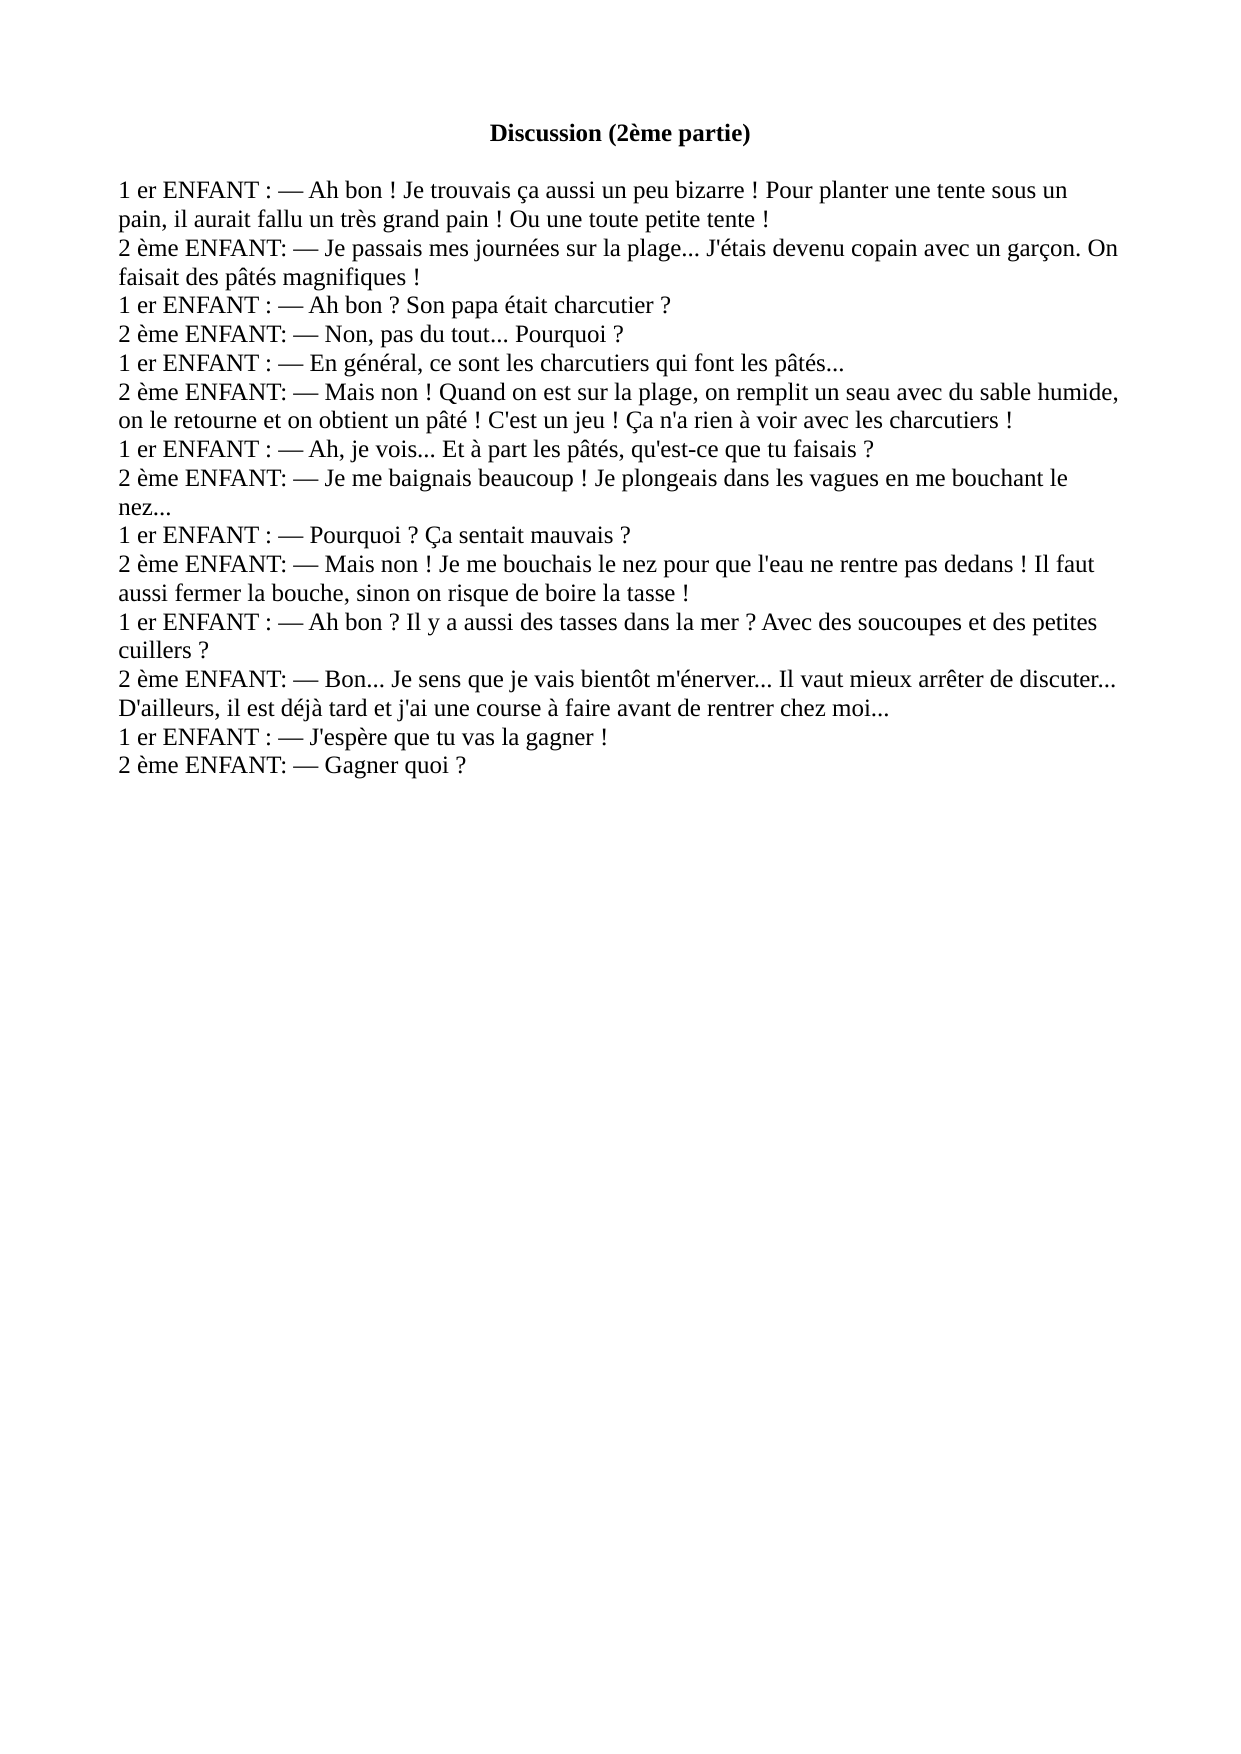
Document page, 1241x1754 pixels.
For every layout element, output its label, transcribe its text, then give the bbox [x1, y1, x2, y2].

text 2 ème ENFANT: — Mais non ! Quand on est sur la plage, on remplit un seau avec du sable humide, on le retourne et on obtient un pâté ! C'est un jeu ! Ça n'a rien à voir avec les charcutiers ! [118, 377, 1122, 434]
text 2 ème ENFANT: — Non, pas du tout... Pourquoi ? [118, 319, 1122, 348]
text 1 er ENFANT : — J'espère que tu vas la gagner ! [118, 722, 1122, 751]
text 2 ème ENFANT: — Gagner quoi ? [118, 751, 1122, 779]
text Discussion (2ème partie) [118, 118, 1122, 147]
text 1 er ENFANT : — Ah bon ! Je trouvais ça aussi un peu bizarre ! Pour planter une tente sous un pain, il aurait fallu un très grand pain ! Ou une toute petite tente ! [118, 176, 1122, 233]
text 1 er ENFANT : — Ah bon ? Son papa était charcutier ? [118, 291, 1122, 319]
text 2 ème ENFANT: — Bon... Je sens que je vais bientôt m'énerver... Il vaut mieux arrêter de discuter... D'ailleurs, il est déjà tard et j'ai une course à faire avant de rentrer chez moi... [118, 664, 1122, 722]
text 1 er ENFANT : — Pourquoi ? Ça sentait mauvais ? [118, 521, 1122, 549]
text 2 ème ENFANT: — Je me baignais beaucoup ! Je plongeais dans les vagues en me bouchant le nez... [118, 463, 1122, 521]
text 1 er ENFANT : — En général, ce sont les charcutiers qui font les pâtés... [118, 348, 1122, 377]
text 2 ème ENFANT: — Mais non ! Je me bouchais le nez pour que l'eau ne rentre pas dedans ! Il faut aussi fermer la bouche, sinon on risque de boire la tasse ! [118, 549, 1122, 607]
text 2 ème ENFANT: — Je passais mes journées sur la plage... J'étais devenu copain avec un garçon. On faisait des pâtés magnifiques ! [118, 233, 1122, 291]
text 1 er ENFANT : — Ah, je vois... Et à part les pâtés, qu'est-ce que tu faisais ? [118, 434, 1122, 463]
text 1 er ENFANT : — Ah bon ? Il y a aussi des tasses dans la mer ? Avec des soucoupes et des petites cuillers ? [118, 607, 1122, 664]
